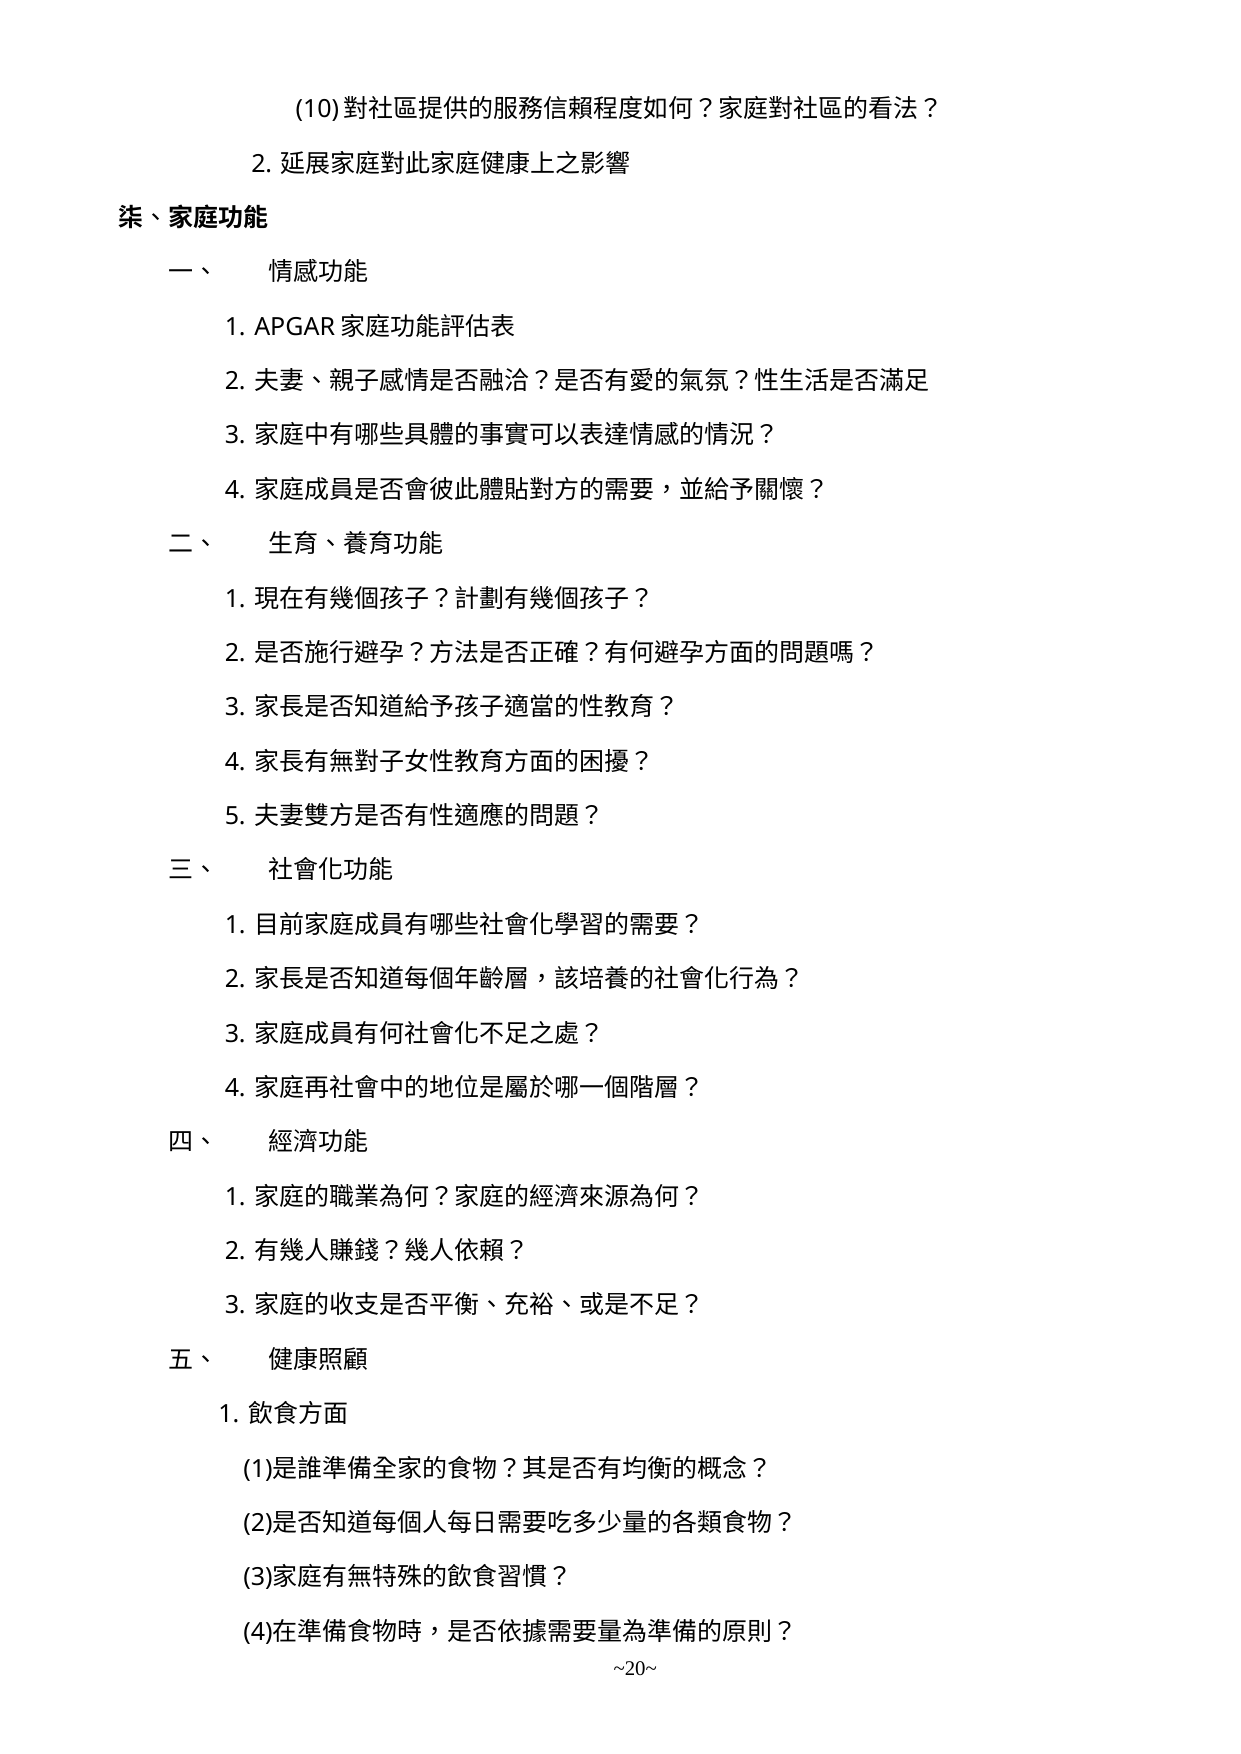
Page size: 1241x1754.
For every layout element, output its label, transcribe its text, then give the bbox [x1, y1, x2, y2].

list 現在有幾個孩子？計劃有幾個孩子？ [224, 578, 1152, 614]
list 健康照顧 [168, 1339, 1152, 1376]
list 家長有無對子女性教育方面的困擾？ [224, 741, 1152, 777]
list 飲食方面 [218, 1394, 1152, 1430]
list 家庭的職業為何？家庭的經濟來源為何？ [224, 1176, 1152, 1212]
list 社會化功能 [168, 850, 1152, 886]
list 家庭的收支是否平衡、充裕、或是不足？ [224, 1285, 1152, 1321]
list APGAR家庭功能評估表 [224, 306, 1152, 342]
list 情感功能 [168, 252, 1152, 288]
list 是誰準備全家的食物？其是否有均衡的概念？ [243, 1448, 1152, 1484]
list 家長是否知道每個年齡層，該培養的社會化行為？ [224, 959, 1152, 995]
list 在準備食物時，是否依據需要量為準備的原則？ [243, 1611, 1152, 1647]
list 家庭中有哪些具體的事實可以表達情感的情況？ [224, 415, 1152, 451]
list 家庭再社會中的地位是屬於哪一個階層？ [224, 1067, 1152, 1104]
list 家庭成員有何社會化不足之處？ [224, 1013, 1152, 1049]
list 家長是否知道給予孩子適當的性教育？ [224, 687, 1152, 723]
list 對社區提供的服務信賴程度如何？家庭對社區的看法？ [295, 89, 1152, 125]
text 柒、家庭功能 [118, 197, 1152, 234]
list 有幾人賺錢？幾人依賴？ [224, 1231, 1152, 1267]
list 夫妻雙方是否有性適應的問題？ [224, 796, 1152, 832]
list 目前家庭成員有哪些社會化學習的需要？ [224, 904, 1152, 941]
list 夫妻、親子感情是否融洽？是否有愛的氣氛？性生活是否滿足 [224, 361, 1152, 397]
list 延展家庭對此家庭健康上之影響 [251, 143, 1152, 179]
list 是否施行避孕？方法是否正確？有何避孕方面的問題嗎？ [224, 632, 1152, 669]
list 家庭有無特殊的飲食習慣？ [243, 1557, 1152, 1593]
list 經濟功能 [168, 1122, 1152, 1158]
list 生育、養育功能 [168, 524, 1152, 560]
list 家庭成員是否會彼此體貼對方的需要，並給予關懷？ [224, 469, 1152, 506]
list 是否知道每個人每日需要吃多少量的各類食物？ [243, 1502, 1152, 1539]
